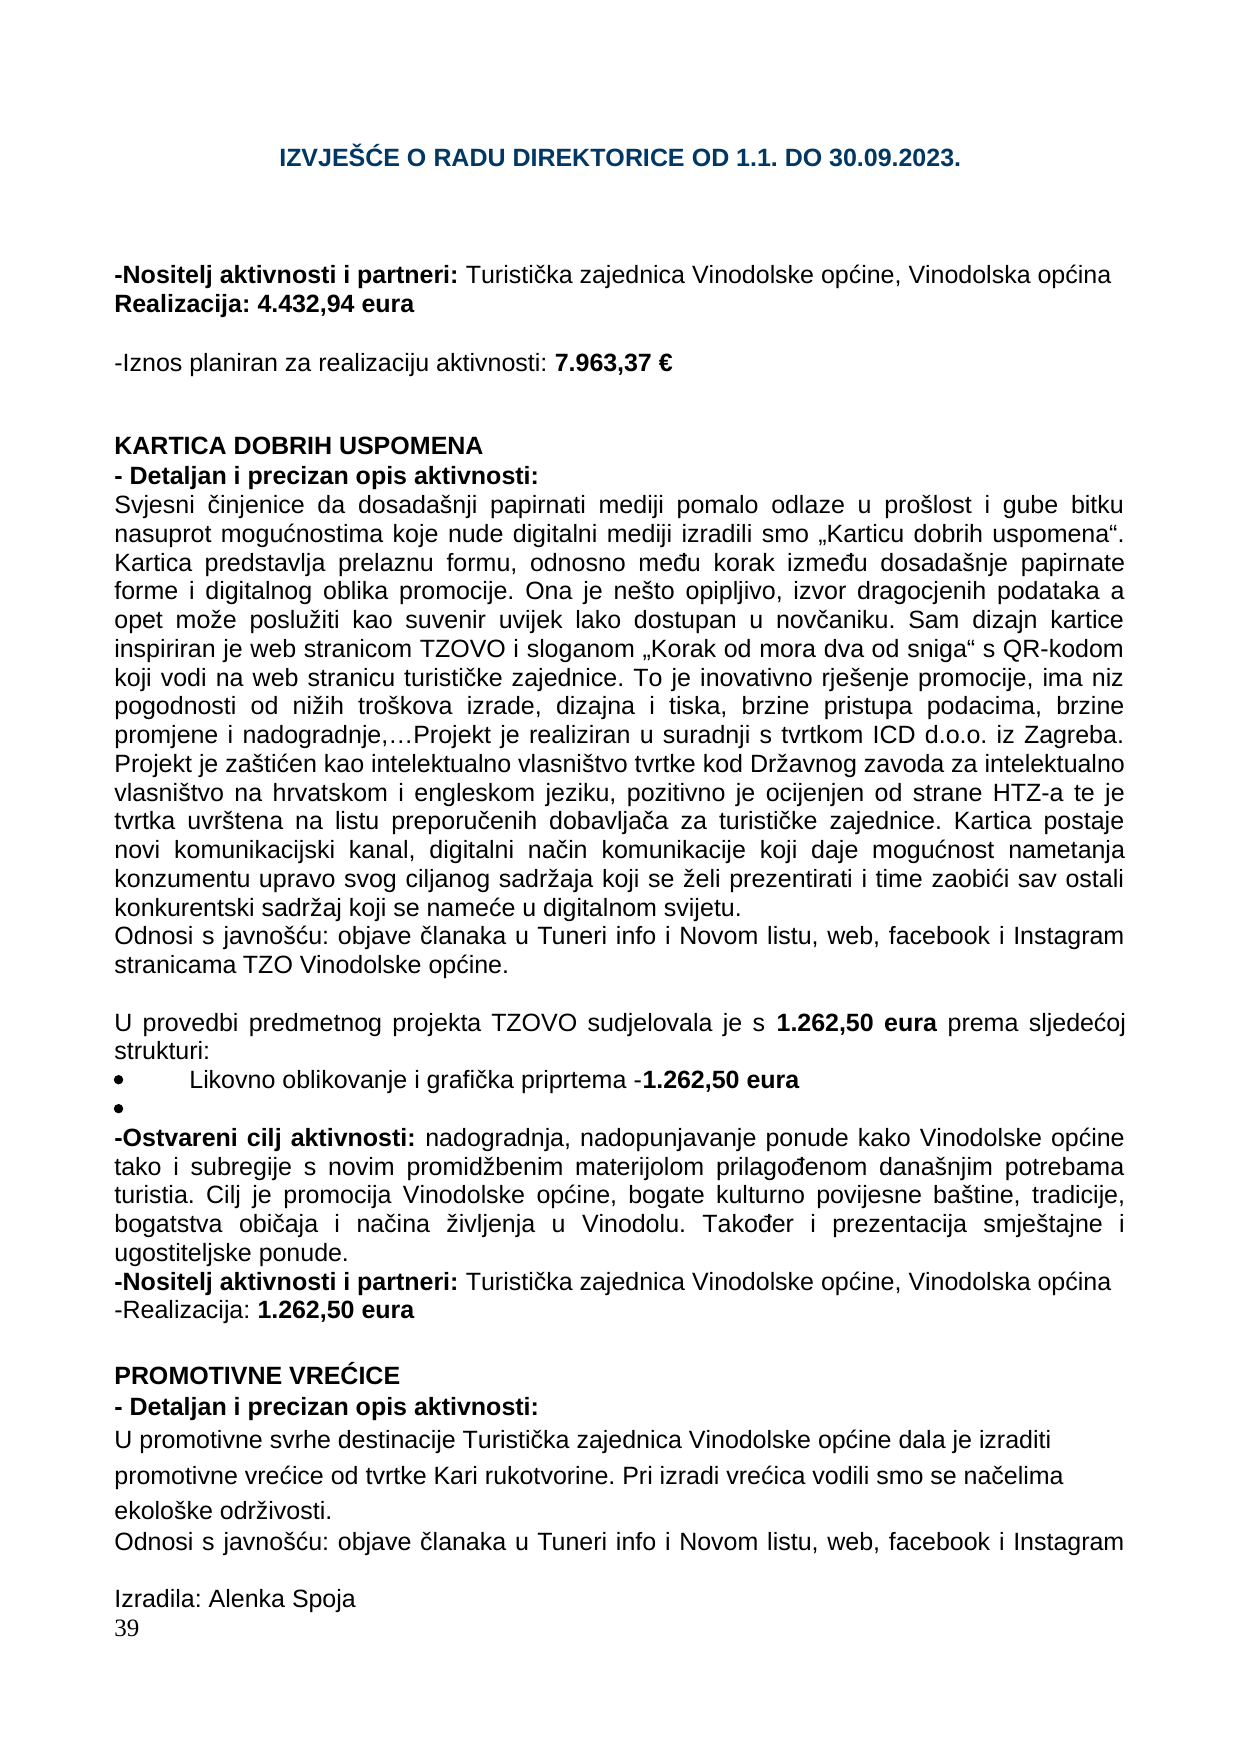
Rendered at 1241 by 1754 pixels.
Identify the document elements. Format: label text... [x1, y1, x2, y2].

text -Realizacija: 1.262,50 eura [114, 1295, 1126, 1324]
text - Detaljan i precizan opis aktivnosti: [114, 1392, 1126, 1420]
text Realizacija: 4.432,94 eura [114, 289, 1126, 318]
list Likovno oblikovanje i grafička priprtema -1.262,50 eura [114, 1065, 1126, 1094]
text -Ostvareni cilj aktivnosti: nadogradnja, nadopunjavanje ponude kako Vinodolske općine tako i subregije s novim promidžbenim materijolom prilagođenom današnjim potrebama turistia. Cilj je promocija Vinodolske općine, bogate kulturno povijesne baštine, tradicije, bogatstva običaja i načina življenja u Vinodolu. Također i prezentacija smještajne i ugostiteljske ponude. [114, 1123, 1126, 1267]
text -Nositelj aktivnosti i partneri: Turistička zajednica Vinodolske općine, Vinodolska općina [114, 1267, 1126, 1295]
subtitle KARTICA DOBRIH USPOMENA [114, 426, 1126, 461]
subtitle U promotivne svrhe destinacije Turistička zajednica Vinodolske općine dala je izraditi promotivne vrećice od tvrtke Kari rukotvorine. Pri izradi vrećica vodili smo se načelima ekološke održivosti. [114, 1420, 1126, 1527]
text Odnosi s javnošću: objave članaka u Tuneri info i Novom listu, web, facebook i Instagram stranicama TZO Vinodolske općine. [114, 921, 1126, 979]
text Odnosi s javnošću: objave članaka u Tuneri info i Novom listu, web, facebook i Instagram [114, 1527, 1126, 1556]
text -Nositelj aktivnosti i partneri: Turistička zajednica Vinodolske općine, Vinodolska općina [114, 260, 1126, 289]
subtitle PROMOTIVNE VREĆICE [114, 1356, 1126, 1392]
text - Detaljan i precizan opis aktivnosti: [114, 461, 1126, 490]
text U provedbi predmetnog projekta TZOVO sudjelovala je s 1.262,50 eura prema sljedećoj strukturi: [114, 1008, 1126, 1065]
text -Iznos planiran za realizaciju aktivnosti: 7.963,37 € [114, 348, 1126, 377]
subtitle Svjesni činjenice da dosadašnji papirnati mediji pomalo odlaze u prošlost i gube bitku nasuprot mogućnostima koje nude digitalni mediji izradili smo „Karticu dobrih uspomena“. Kartica predstavlja prelaznu formu, odnosno među korak između dosadašnje papirnate forme i digitalnog oblika promocije. Ona je nešto opipljivo, izvor dragocjenih podataka a opet može poslužiti kao suvenir uvijek lako dostupan u novčaniku. Sam dizajn kartice inspiriran je web stranicom TZOVO i sloganom „Korak od mora dva od sniga“ s QR-kodom koji vodi na web stranicu turističke zajednice. To je inovativno rješenje promocije, ima niz pogodnosti od nižih troškova izrade, dizajna i tiska, brzine pristupa podacima, brzine promjene i nadogradnje,…Projekt je realiziran u suradnji s tvrtkom ICD d.o.o. iz Zagreba. Projekt je zaštićen kao intelektualno vlasništvo tvrtke kod Državnog zavoda za intelektualno vlasništvo na hrvatskom i engleskom jeziku, pozitivno je ocijenjen od strane HTZ-a te je tvrtka uvrštena na listu preporučenih dobavljača za turističke zajednice. Kartica postaje novi komunikacijski kanal, digitalni način komunikacije koji daje mogućnost nametanja konzumentu upravo svog ciljanog sadržaja koji se želi prezentirati i time zaobići sav ostali konkurentski sadržaj koji se nameće u digitalnom svijetu. [114, 490, 1126, 921]
